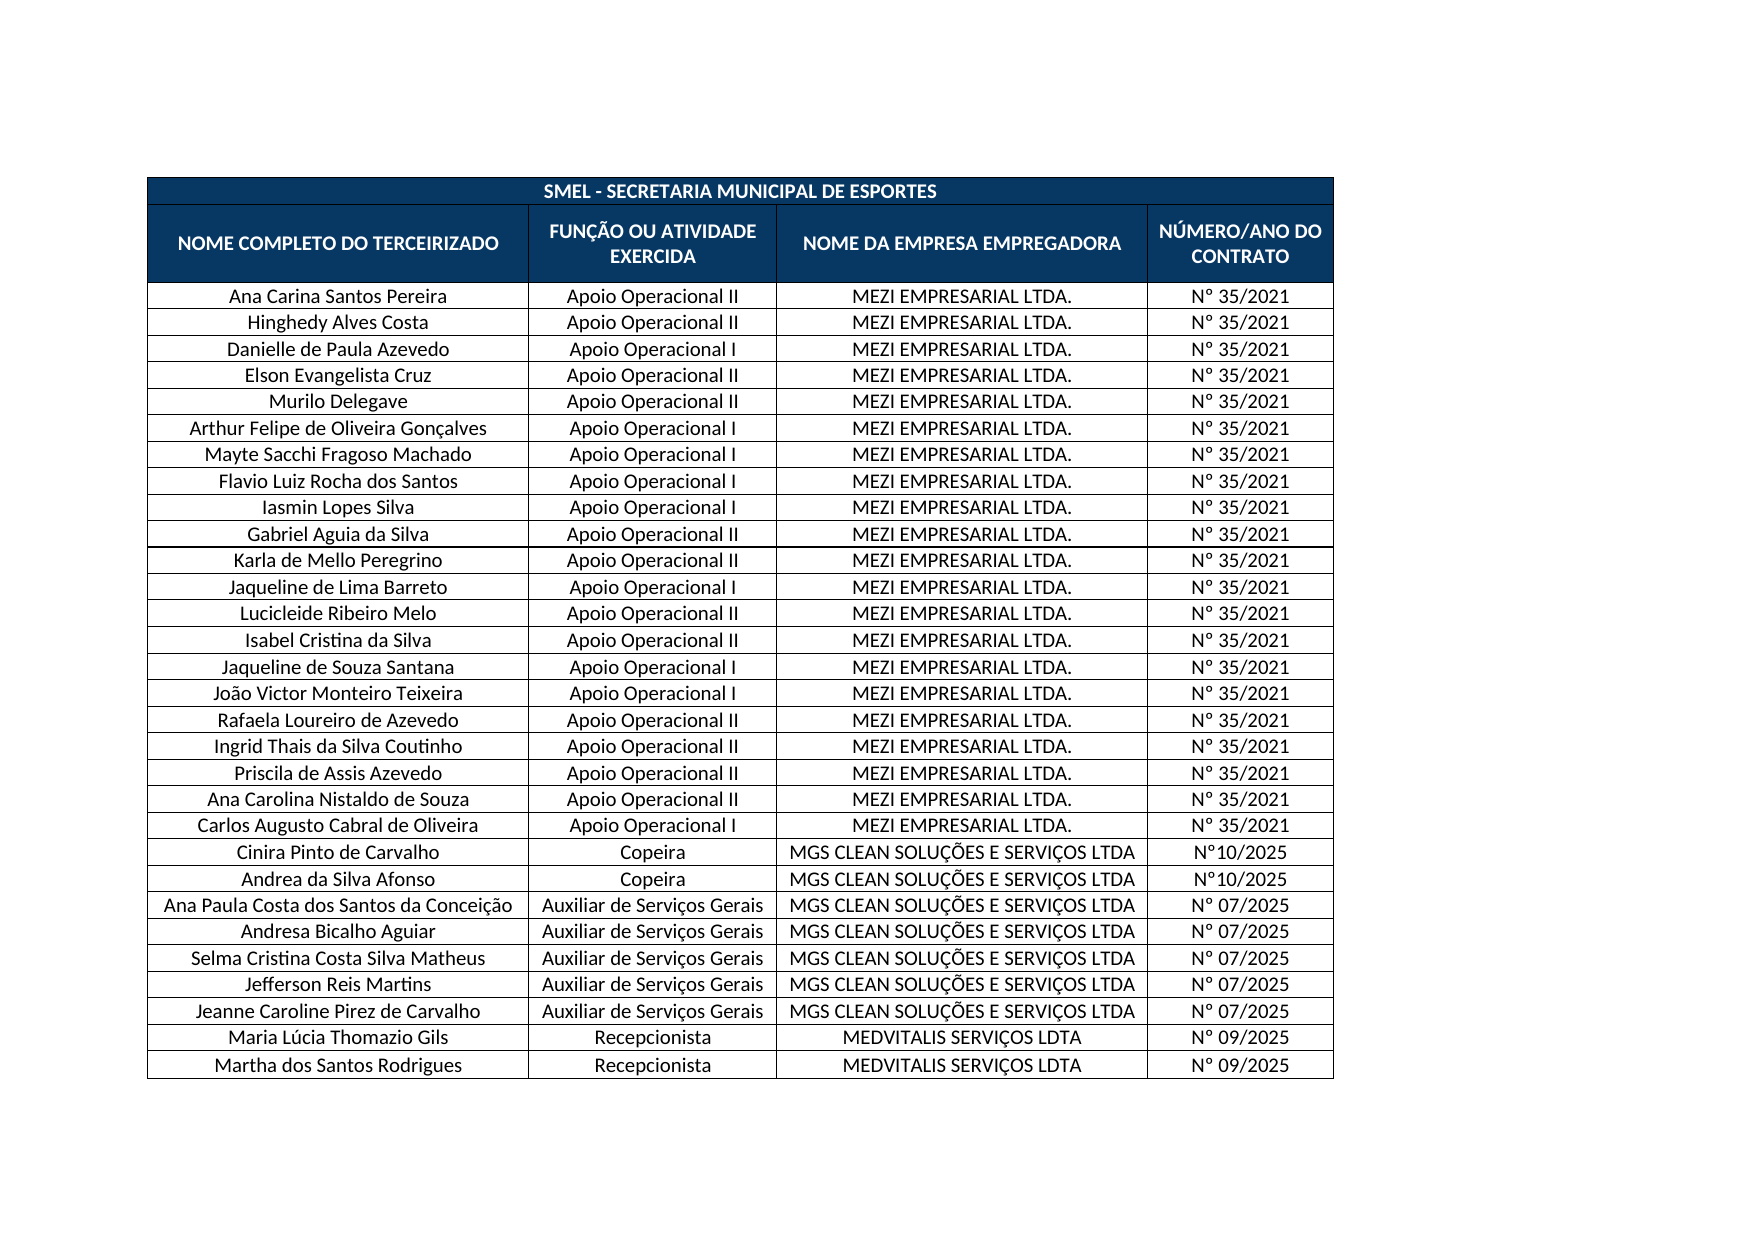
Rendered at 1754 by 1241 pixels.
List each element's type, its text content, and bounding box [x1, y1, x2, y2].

table_cell NOME COMPLETO DO TERCEIRIZADO [148, 205, 528, 282]
table_cell Nº 35/2021 [1148, 654, 1333, 679]
table_cell Carlos Augusto Cabral de Oliveira [148, 813, 528, 838]
table_cell Priscila de Assis Azevedo [148, 760, 528, 785]
table_cell Auxiliar de Serviços Gerais [529, 998, 776, 1023]
table_cell Nº 35/2021 [1148, 574, 1333, 599]
table_cell MEZI EMPRESARIAL LTDA. [777, 574, 1147, 599]
table_cell João Victor Monteiro Teixeira [148, 680, 528, 706]
table_cell Jeanne Caroline Pirez de Carvalho [148, 998, 528, 1023]
table_header SMEL - SECRETARIA MUNICIPAL DE ESPORTES [148, 178, 1333, 204]
table_cell NÚMERO/ANO DO CONTRATO [1148, 205, 1333, 282]
table_cell Andresa Bicalho Aguiar [148, 919, 528, 944]
table_cell Ana Carina Santos Pereira [148, 283, 528, 308]
table_cell Hinghedy Alves Costa [148, 309, 528, 335]
table_cell FUNÇÃO OU ATIVIDADE EXERCIDA [529, 205, 776, 282]
table_cell Nº 07/2025 [1148, 892, 1333, 918]
table_cell Nº 35/2021 [1148, 707, 1333, 732]
table_cell Recepcionista [529, 1025, 776, 1050]
table_cell Nº 35/2021 [1148, 627, 1333, 653]
table_cell Jaqueline de Souza Santana [148, 654, 528, 679]
table_cell Apoio Operacional II [529, 627, 776, 653]
table_cell Nº 35/2021 [1148, 680, 1333, 706]
table_cell Nº 35/2021 [1148, 786, 1333, 812]
table_cell Nº 35/2021 [1148, 362, 1333, 388]
table_cell Apoio Operacional II [529, 521, 776, 546]
table_cell Apoio Operacional II [529, 283, 776, 308]
table_cell Martha dos Santos Rodrigues [148, 1051, 528, 1078]
table_cell Nº 07/2025 [1148, 972, 1333, 997]
table_cell Apoio Operacional II [529, 548, 776, 573]
table_cell MEZI EMPRESARIAL LTDA. [777, 442, 1147, 467]
table_cell MEZI EMPRESARIAL LTDA. [777, 813, 1147, 838]
table_cell Nº10/2025 [1148, 839, 1333, 865]
table_cell Murilo Delegave [148, 389, 528, 414]
table_cell Auxiliar de Serviços Gerais [529, 892, 776, 918]
table_cell Jaqueline de Lima Barreto [148, 574, 528, 599]
table_cell Iasmin Lopes Silva [148, 495, 528, 520]
table_cell Nº 35/2021 [1148, 283, 1333, 308]
table_cell Nº 35/2021 [1148, 733, 1333, 759]
table_cell MEZI EMPRESARIAL LTDA. [777, 600, 1147, 626]
table_cell Auxiliar de Serviços Gerais [529, 945, 776, 971]
table_cell Karla de Mello Peregrino [148, 548, 528, 573]
table_cell Jefferson Reis Martins [148, 972, 528, 997]
table_cell MEZI EMPRESARIAL LTDA. [777, 680, 1147, 706]
table_cell Apoio Operacional I [529, 495, 776, 520]
table_cell Flavio Luiz Rocha dos Santos [148, 468, 528, 493]
table_cell Nº 35/2021 [1148, 521, 1333, 546]
table_cell MEZI EMPRESARIAL LTDA. [777, 389, 1147, 414]
table_cell Apoio Operacional II [529, 389, 776, 414]
table_cell Nº 07/2025 [1148, 919, 1333, 944]
table_cell Apoio Operacional I [529, 813, 776, 838]
table_cell Copeira [529, 866, 776, 891]
table_cell MEZI EMPRESARIAL LTDA. [777, 654, 1147, 679]
table_cell MGS CLEAN SOLUÇÕES E SERVIÇOS LTDA [777, 945, 1147, 971]
table_cell Gabriel Aguia da Silva [148, 521, 528, 546]
table_cell Apoio Operacional II [529, 760, 776, 785]
table_cell Selma Cristina Costa Silva Matheus [148, 945, 528, 971]
table_cell Apoio Operacional II [529, 786, 776, 812]
table_cell Arthur Felipe de Oliveira Gonçalves [148, 415, 528, 441]
table_cell Apoio Operacional I [529, 574, 776, 599]
table_cell Nº 07/2025 [1148, 998, 1333, 1023]
table_cell Nº 35/2021 [1148, 495, 1333, 520]
table_cell Nº 07/2025 [1148, 945, 1333, 971]
table_cell Nº 35/2021 [1148, 548, 1333, 573]
table_cell Apoio Operacional I [529, 415, 776, 441]
table_cell MGS CLEAN SOLUÇÕES E SERVIÇOS LTDA [777, 919, 1147, 944]
table_cell Nº 35/2021 [1148, 389, 1333, 414]
table_cell Nº 09/2025 [1148, 1025, 1333, 1050]
table_cell Auxiliar de Serviços Gerais [529, 972, 776, 997]
table_cell MEZI EMPRESARIAL LTDA. [777, 548, 1147, 573]
table_cell MEZI EMPRESARIAL LTDA. [777, 362, 1147, 388]
table_cell Isabel Cristina da Silva [148, 627, 528, 653]
table_cell MEZI EMPRESARIAL LTDA. [777, 760, 1147, 785]
table_cell Nº 09/2025 [1148, 1051, 1333, 1078]
table_cell Apoio Operacional I [529, 680, 776, 706]
table_cell MEZI EMPRESARIAL LTDA. [777, 627, 1147, 653]
table_cell Apoio Operacional II [529, 362, 776, 388]
table_cell MGS CLEAN SOLUÇÕES E SERVIÇOS LTDA [777, 866, 1147, 891]
table_cell MEZI EMPRESARIAL LTDA. [777, 468, 1147, 493]
table_cell Rafaela Loureiro de Azevedo [148, 707, 528, 732]
table_cell MGS CLEAN SOLUÇÕES E SERVIÇOS LTDA [777, 892, 1147, 918]
table_cell Recepcionista [529, 1051, 776, 1078]
table_cell Apoio Operacional I [529, 468, 776, 493]
table_cell Ana Carolina Nistaldo de Souza [148, 786, 528, 812]
table_cell Ana Paula Costa dos Santos da Conceição [148, 892, 528, 918]
table_cell Andrea da Silva Afonso [148, 866, 528, 891]
table_cell Nº 35/2021 [1148, 309, 1333, 335]
table_cell Nº 35/2021 [1148, 442, 1333, 467]
table_cell MEZI EMPRESARIAL LTDA. [777, 786, 1147, 812]
table_cell MEZI EMPRESARIAL LTDA. [777, 707, 1147, 732]
table_cell Nº 35/2021 [1148, 600, 1333, 626]
table_cell MEZI EMPRESARIAL LTDA. [777, 521, 1147, 546]
table_cell Copeira [529, 839, 776, 865]
table_cell Lucicleide Ribeiro Melo [148, 600, 528, 626]
table_cell Apoio Operacional I [529, 442, 776, 467]
table_cell MEZI EMPRESARIAL LTDA. [777, 733, 1147, 759]
table_cell MGS CLEAN SOLUÇÕES E SERVIÇOS LTDA [777, 972, 1147, 997]
table_cell Apoio Operacional II [529, 733, 776, 759]
table_cell Ingrid Thais da Silva Coutinho [148, 733, 528, 759]
table_cell Apoio Operacional II [529, 309, 776, 335]
table_cell MEZI EMPRESARIAL LTDA. [777, 336, 1147, 361]
table_cell MGS CLEAN SOLUÇÕES E SERVIÇOS LTDA [777, 998, 1147, 1023]
table_cell Nº10/2025 [1148, 866, 1333, 891]
table_cell MEDVITALIS SERVIÇOS LDTA [777, 1051, 1147, 1078]
table_cell MEZI EMPRESARIAL LTDA. [777, 283, 1147, 308]
table_cell MEDVITALIS SERVIÇOS LDTA [777, 1025, 1147, 1050]
table_cell MEZI EMPRESARIAL LTDA. [777, 415, 1147, 441]
table_cell Nº 35/2021 [1148, 760, 1333, 785]
table_cell NOME DA EMPRESA EMPREGADORA [777, 205, 1147, 282]
table_cell Nº 35/2021 [1148, 415, 1333, 441]
table_cell Apoio Operacional I [529, 336, 776, 361]
table_cell MEZI EMPRESARIAL LTDA. [777, 309, 1147, 335]
table_cell Nº 35/2021 [1148, 468, 1333, 493]
table_cell Apoio Operacional I [529, 654, 776, 679]
table_cell MGS CLEAN SOLUÇÕES E SERVIÇOS LTDA [777, 839, 1147, 865]
table_cell Danielle de Paula Azevedo [148, 336, 528, 361]
table_cell Mayte Sacchi Fragoso Machado [148, 442, 528, 467]
table_cell Nº 35/2021 [1148, 336, 1333, 361]
table_cell Elson Evangelista Cruz [148, 362, 528, 388]
table_cell MEZI EMPRESARIAL LTDA. [777, 495, 1147, 520]
table_cell Nº 35/2021 [1148, 813, 1333, 838]
table_cell Cinira Pinto de Carvalho [148, 839, 528, 865]
table_cell Maria Lúcia Thomazio Gils [148, 1025, 528, 1050]
table_cell Apoio Operacional II [529, 600, 776, 626]
table_cell Auxiliar de Serviços Gerais [529, 919, 776, 944]
table_cell Apoio Operacional II [529, 707, 776, 732]
